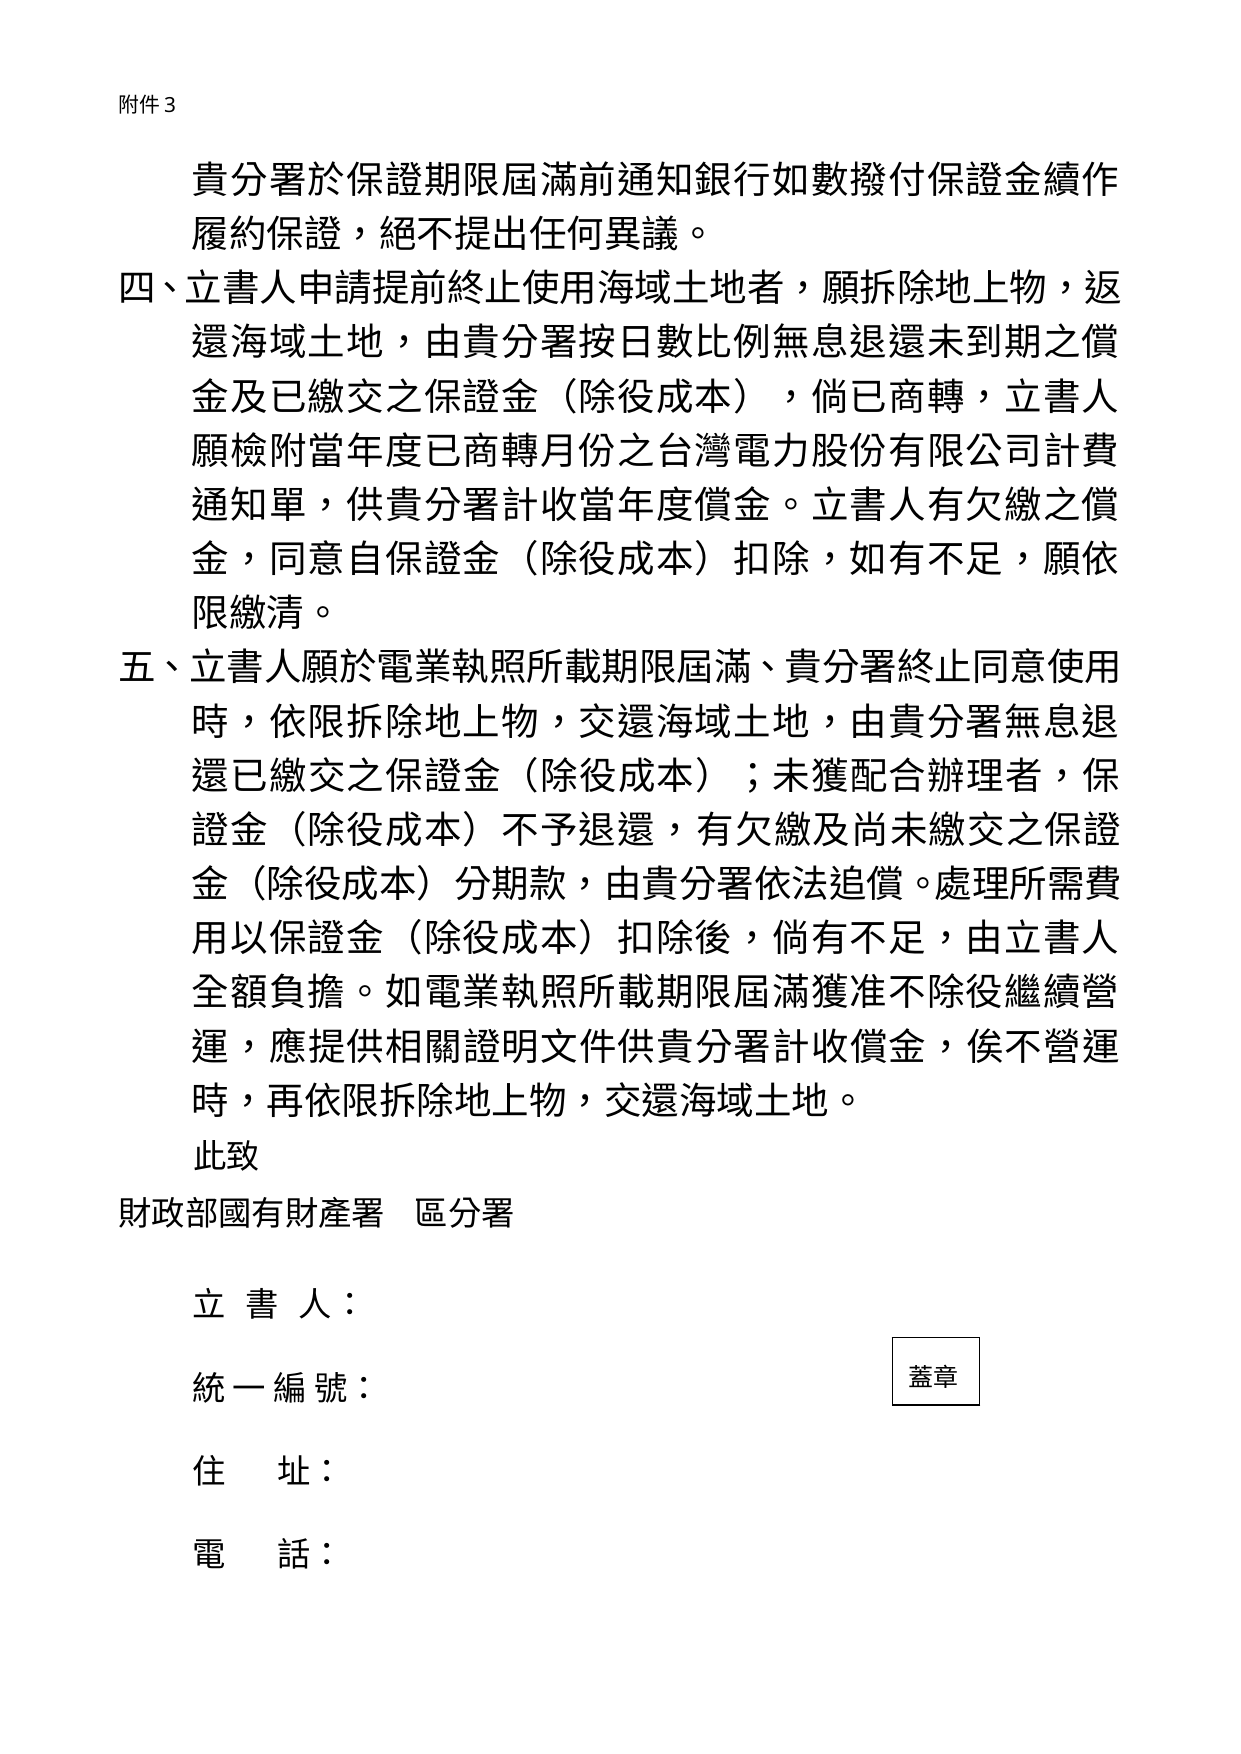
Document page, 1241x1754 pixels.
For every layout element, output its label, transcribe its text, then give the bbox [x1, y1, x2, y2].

text [893, 1338, 979, 1404]
text 五、立書人願於電業執照所載期限屆滿、貴分署終止同意使用時，依限拆除地上物，交還海域土地，由貴分署無息退還已繳交之保證金（除役成本）；未獲配合辦理者，保證金（除役成本）不予退還，有欠繳及尚未繳交之保證金（除役成本）分期款，由貴分署依法追償。處理所需費用以保證金（除役成本）扣除後，倘有不足，由立書人全額負擔。如電業執照所載期限屆滿獲准不除役繼續營運，應提供相關證明文件供貴分署計收償金，俟不營運時，再依限拆除地上物，交還海域土地。 [118, 637, 1122, 1125]
text 蓋章 [908, 1358, 964, 1394]
text 立 書 人： [118, 1250, 1122, 1333]
text 此致 [143, 1125, 1122, 1179]
text 四、立書人申請提前終止使用海域土地者，願拆除地上物，返還海域土地，由貴分署按日數比例無息退還未到期之償金及已繳交之保證金（除役成本），倘已商轉，立書人願檢附當年度已商轉月份之台灣電力股份有限公司計費通知單，供貴分署計收當年度償金。立書人有欠繳之償金，同意自保證金（除役成本）扣除，如有不足，願依限繳清。 [118, 258, 1122, 637]
text 統 一 編 號： [142, 1333, 1122, 1417]
text 電 話： [142, 1500, 1122, 1583]
text 住 址： [142, 1417, 1122, 1500]
text 財政部國有財產署 區分署 [118, 1179, 1122, 1237]
text 貴分署於保證期限屆滿前通知銀行如數撥付保證金續作履約保證，絕不提出任何異議。 [118, 150, 1122, 258]
